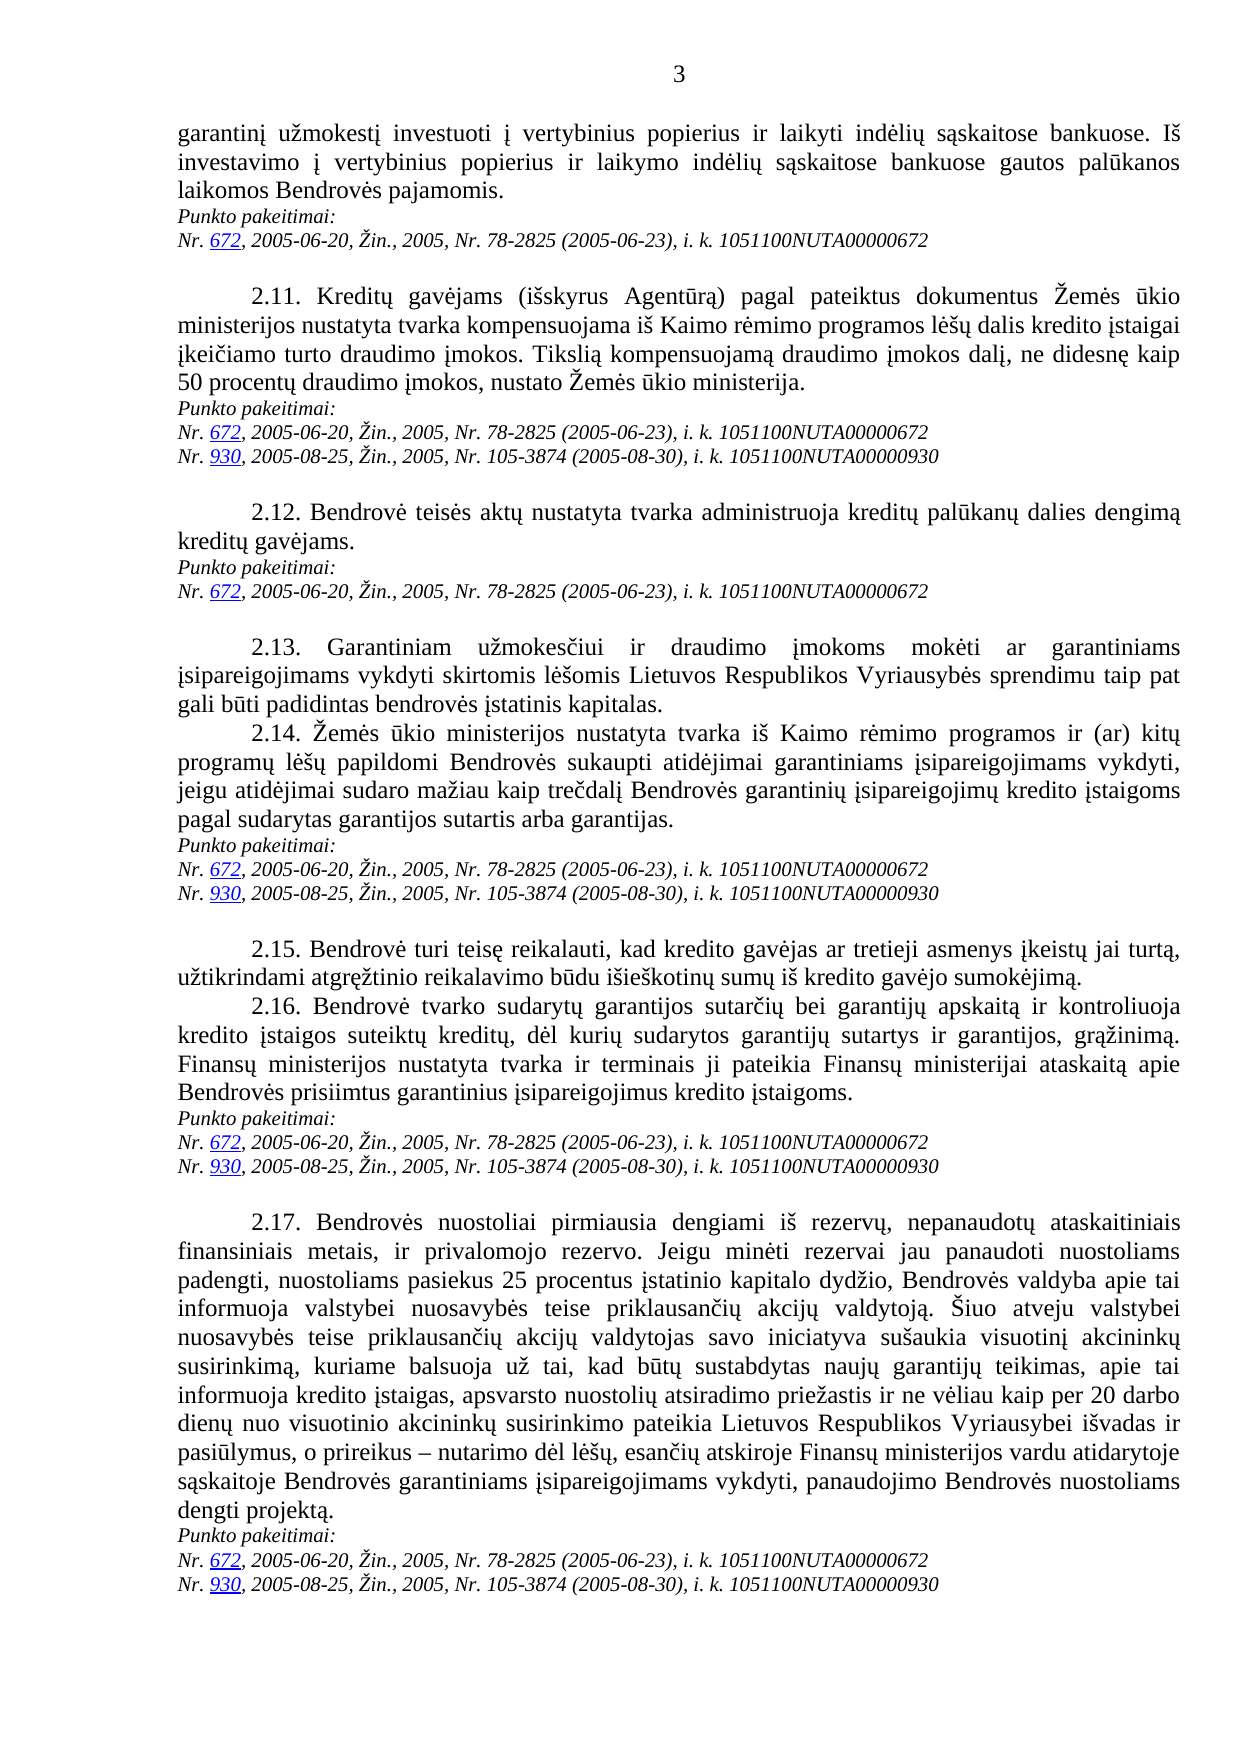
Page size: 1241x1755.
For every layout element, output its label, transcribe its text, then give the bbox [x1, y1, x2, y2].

text Nr. 672, 2005-06-20, Žin., 2005, Nr. 78-2825 (2005-06-23), i. k. 1051100NUTA00000672 [177, 1547, 1181, 1572]
text 2.16. Bendrovė tvarko sudarytų garantijos sutarčių bei garantijų apskaitą ir kontroliuoja kredito įstaigos suteiktų kreditų, dėl kurių sudarytos garantijų sutartys ir garantijos, grąžinimą. Finansų ministerijos nustatyta tvarka ir terminais ji pateikia Finansų ministerijai ataskaitą apie Bendrovės prisiimtus garantinius įsipareigojimus kredito įstaigoms. [177, 991, 1181, 1106]
text Nr. 672, 2005-06-20, Žin., 2005, Nr. 78-2825 (2005-06-23), i. k. 1051100NUTA00000672 [177, 420, 1181, 444]
text Nr. 930, 2005-08-25, Žin., 2005, Nr. 105-3874 (2005-08-30), i. k. 1051100NUTA00000930 [177, 1572, 1181, 1596]
text Nr. 672, 2005-06-20, Žin., 2005, Nr. 78-2825 (2005-06-23), i. k. 1051100NUTA00000672 [177, 228, 1181, 252]
text Punkto pakeitimai: [177, 1523, 1181, 1547]
text 2.11. Kreditų gavėjams (išskyrus Agentūrą) pagal pateiktus dokumentus Žemės ūkio ministerijos nustatyta tvarka kompensuojama iš Kaimo rėmimo programos lėšų dalis kredito įstaigai įkeičiamo turto draudimo įmokos. Tikslią kompensuojamą draudimo įmokos dalį, ne didesnę kaip 50 procentų draudimo įmokos, nustato Žemės ūkio ministerija. [177, 281, 1181, 396]
text 2.13. Garantiniam užmokesčiui ir draudimo įmokoms mokėti ar garantiniams įsipareigojimams vykdyti skirtomis lėšomis Lietuvos Respublikos Vyriausybės sprendimu taip pat gali būti padidintas bendrovės įstatinis kapitalas. [177, 632, 1181, 718]
text 2.14. Žemės ūkio ministerijos nustatyta tvarka iš Kaimo rėmimo programos ir (ar) kitų programų lėšų papildomi Bendrovės sukaupti atidėjimai garantiniams įsipareigojimams vykdyti, jeigu atidėjimai sudaro mažiau kaip trečdalį Bendrovės garantinių įsipareigojimų kredito įstaigoms pagal sudarytas garantijos sutartis arba garantijas. [177, 718, 1181, 833]
text Punkto pakeitimai: [177, 1106, 1181, 1130]
text 2.12. Bendrovė teisės aktų nustatyta tvarka administruoja kreditų palūkanų dalies dengimą kreditų gavėjams. [177, 497, 1181, 555]
text 2.17. Bendrovės nuostoliai pirmiausia dengiami iš rezervų, nepanaudotų ataskaitiniais finansiniais metais, ir privalomojo rezervo. Jeigu minėti rezervai jau panaudoti nuostoliams padengti, nuostoliams pasiekus 25 procentus įstatinio kapitalo dydžio, Bendrovės valdyba apie tai informuoja valstybei nuosavybės teise priklausančių akcijų valdytoją. Šiuo atveju valstybei nuosavybės teise priklausančių akcijų valdytojas savo iniciatyva sušaukia visuotinį akcininkų susirinkimą, kuriame balsuoja už tai, kad būtų sustabdytas naujų garantijų teikimas, apie tai informuoja kredito įstaigas, apsvarsto nuostolių atsiradimo priežastis ir ne vėliau kaip per 20 darbo dienų nuo visuotinio akcininkų susirinkimo pateikia Lietuvos Respublikos Vyriausybei išvadas ir pasiūlymus, o prireikus – nutarimo dėl lėšų, esančių atskiroje Finansų ministerijos vardu atidarytoje sąskaitoje Bendrovės garantiniams įsipareigojimams vykdyti, panaudojimo Bendrovės nuostoliams dengti projektą. [177, 1207, 1181, 1523]
text Nr. 930, 2005-08-25, Žin., 2005, Nr. 105-3874 (2005-08-30), i. k. 1051100NUTA00000930 [177, 881, 1181, 905]
text Punkto pakeitimai: [177, 555, 1181, 579]
text Nr. 672, 2005-06-20, Žin., 2005, Nr. 78-2825 (2005-06-23), i. k. 1051100NUTA00000672 [177, 857, 1181, 881]
text Punkto pakeitimai: [177, 204, 1181, 228]
text Nr. 672, 2005-06-20, Žin., 2005, Nr. 78-2825 (2005-06-23), i. k. 1051100NUTA00000672 [177, 1130, 1181, 1154]
text Nr. 930, 2005-08-25, Žin., 2005, Nr. 105-3874 (2005-08-30), i. k. 1051100NUTA00000930 [177, 1154, 1181, 1178]
text garantinį užmokestį investuoti į vertybinius popierius ir laikyti indėlių sąskaitose bankuose. Iš investavimo į vertybinius popierius ir laikymo indėlių sąskaitose bankuose gautos palūkanos laikomos Bendrovės pajamomis. [177, 118, 1181, 204]
text Punkto pakeitimai: [177, 396, 1181, 420]
text 2.15. Bendrovė turi teisę reikalauti, kad kredito gavėjas ar tretieji asmenys įkeistų jai turtą, užtikrindami atgręžtinio reikalavimo būdu išieškotinų sumų iš kredito gavėjo sumokėjimą. [177, 934, 1181, 991]
text Nr. 672, 2005-06-20, Žin., 2005, Nr. 78-2825 (2005-06-23), i. k. 1051100NUTA00000672 [177, 579, 1181, 603]
text Nr. 930, 2005-08-25, Žin., 2005, Nr. 105-3874 (2005-08-30), i. k. 1051100NUTA00000930 [177, 444, 1181, 468]
text Punkto pakeitimai: [177, 833, 1181, 857]
